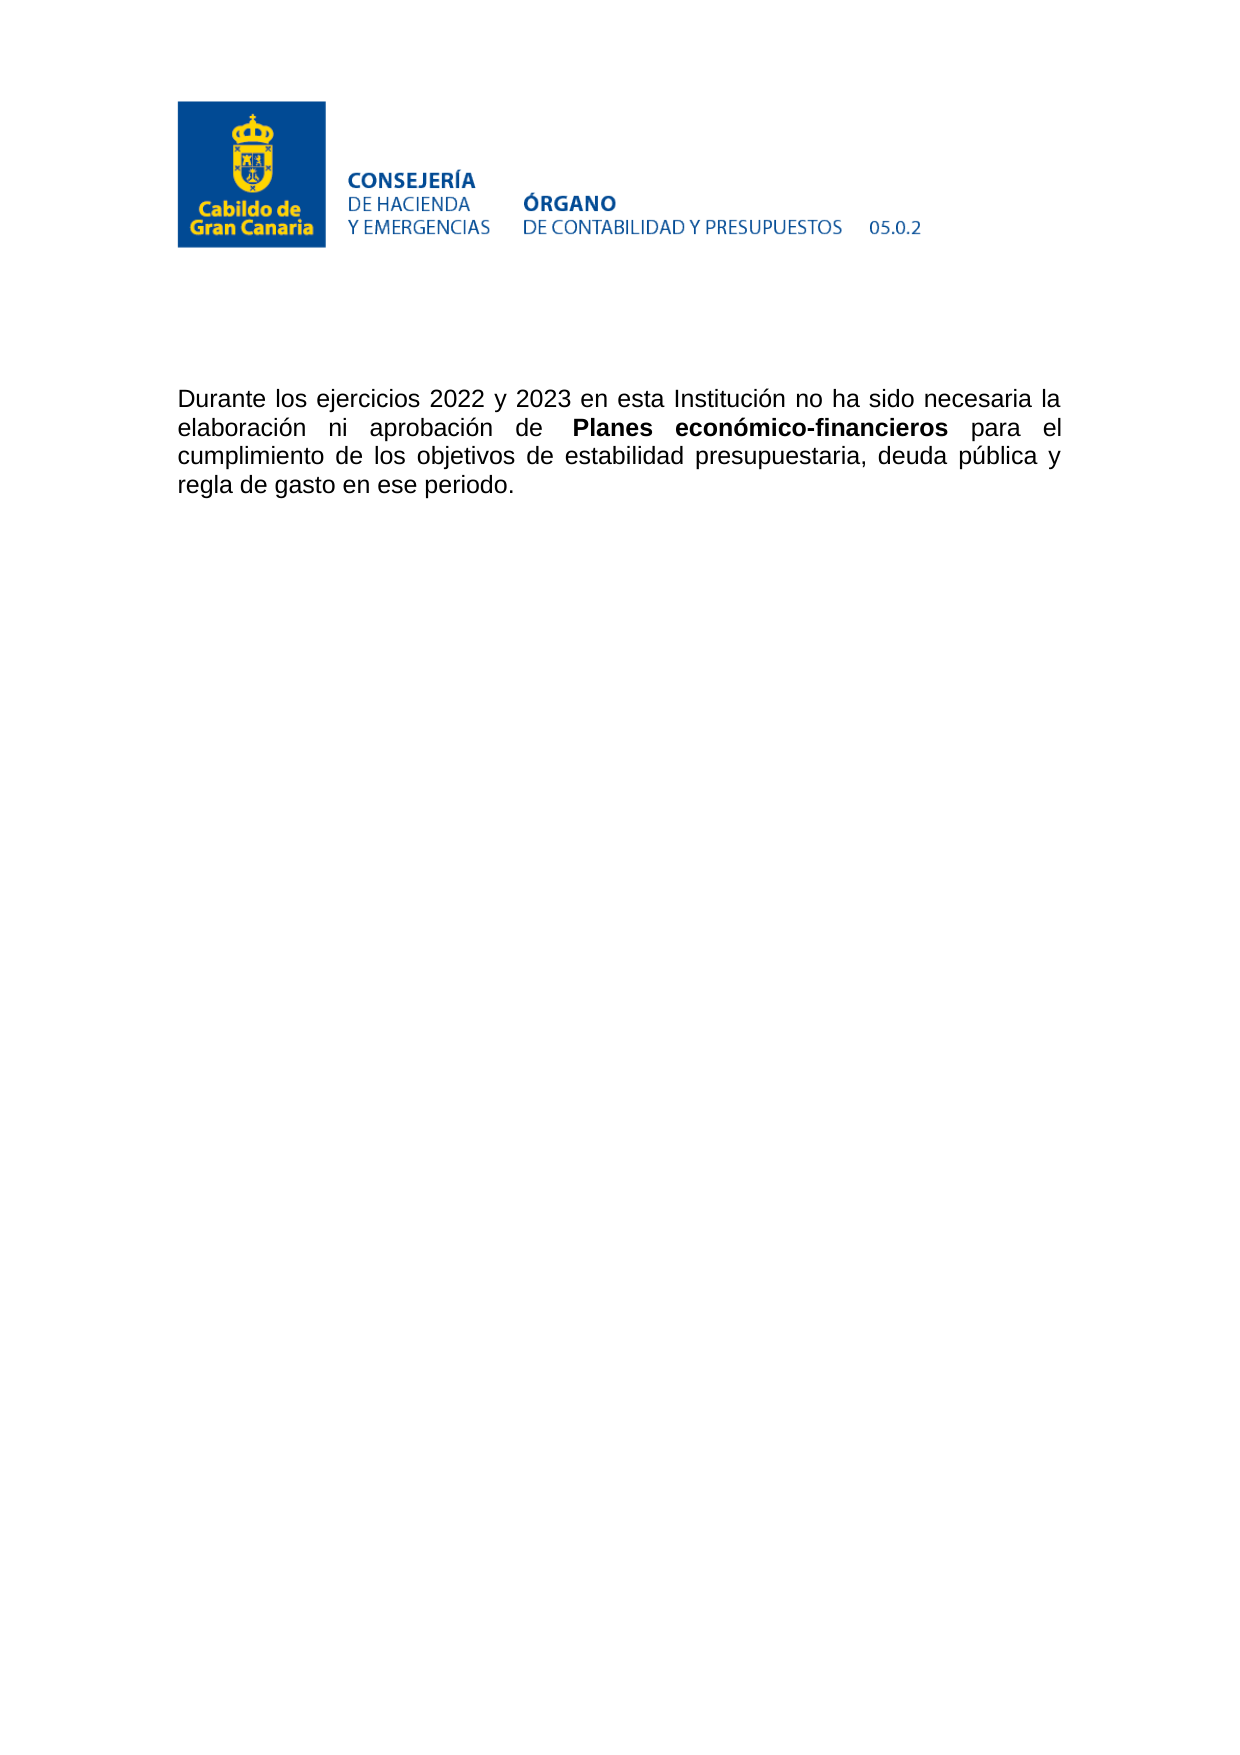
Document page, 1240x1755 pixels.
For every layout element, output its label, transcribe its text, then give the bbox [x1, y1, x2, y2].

text Durante los ejercicios 2022 y 2023 en esta Institución no ha sido necesaria la elaboración ni aprobación de Planes económico-financieros para el cumplimiento de los objetivos de estabilidad presupuestaria, deuda pública y regla de gasto en ese periodo. [177, 384, 1062, 499]
